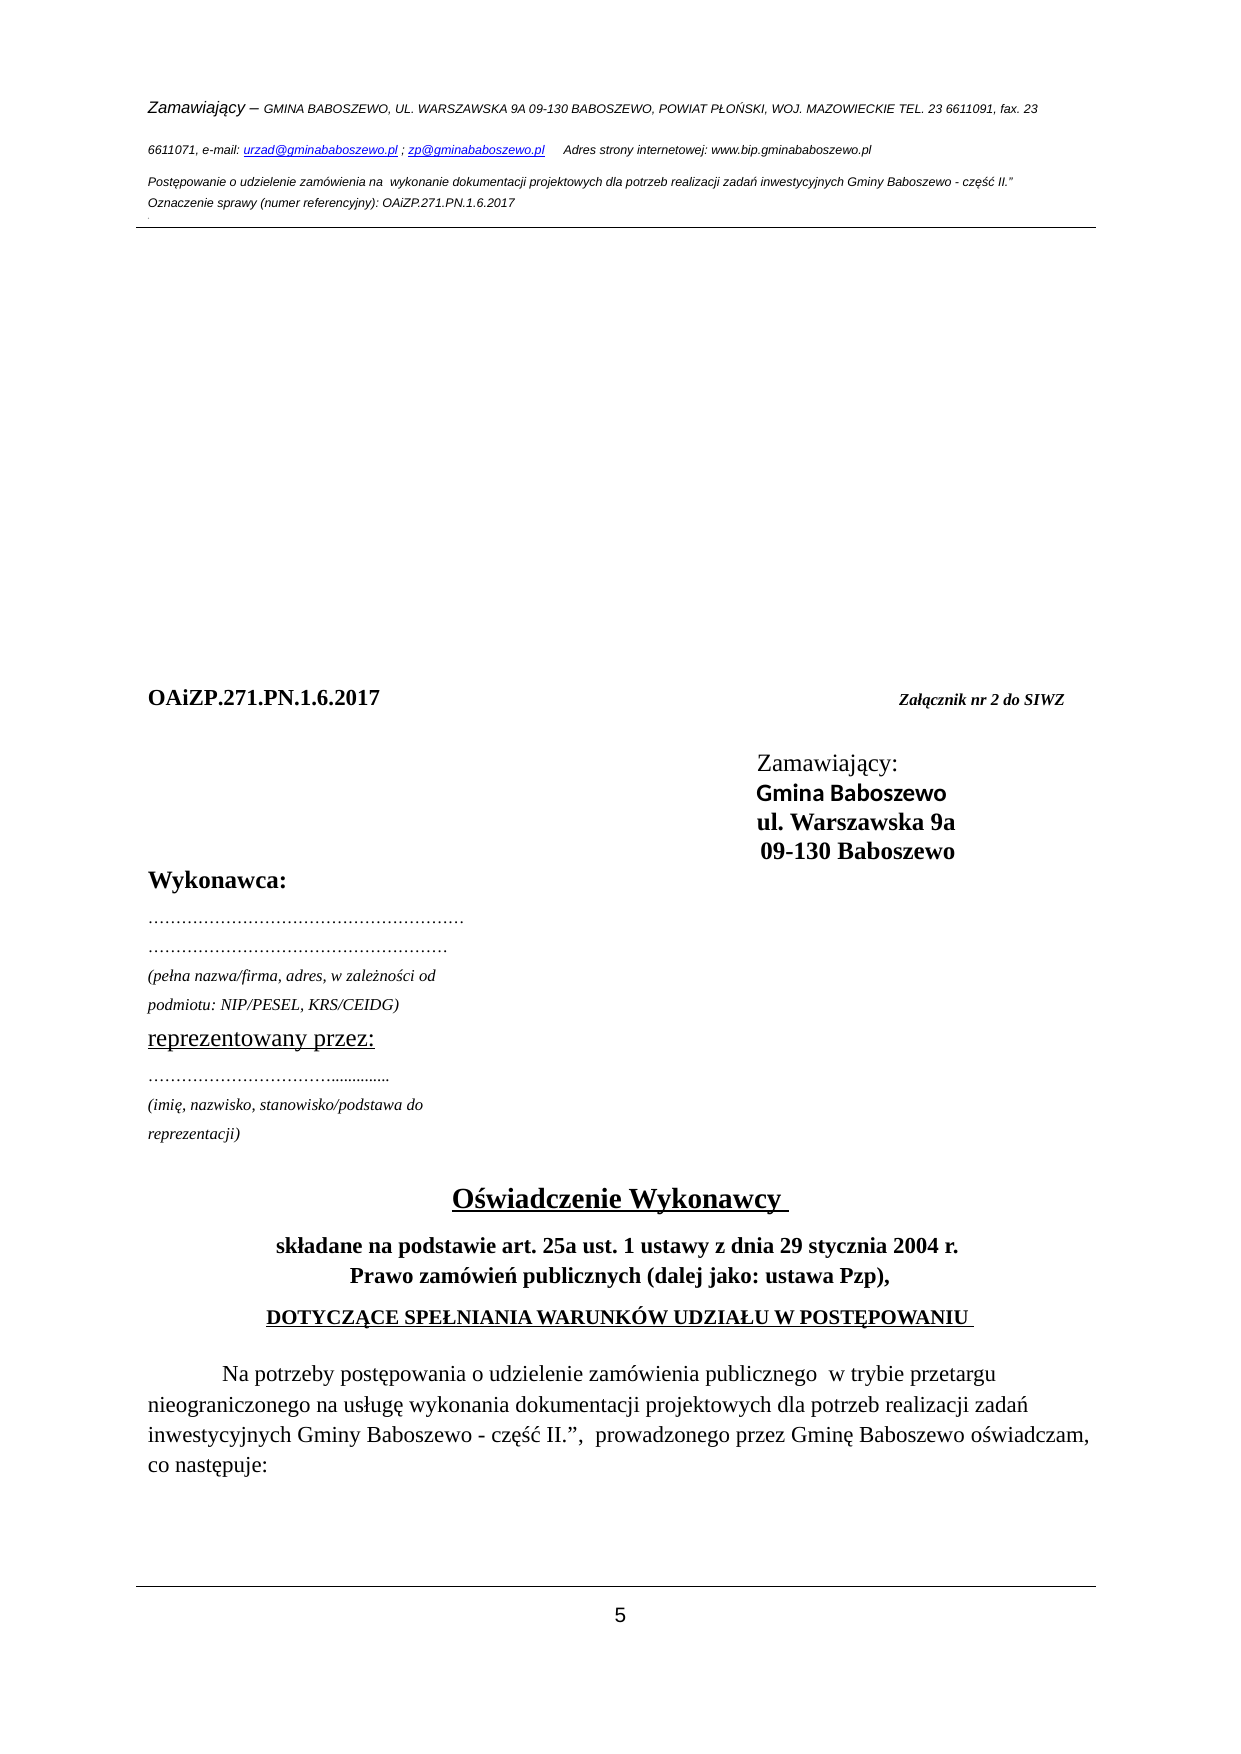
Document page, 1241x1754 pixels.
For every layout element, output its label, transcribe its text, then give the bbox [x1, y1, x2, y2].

text (imię, nazwisko, stanowisko/podstawa do reprezentacji) [148, 1095, 472, 1143]
text składane na podstawie art. 25a ust. 1 ustawy z dnia 29 stycznia 2004 r. [148, 1232, 1092, 1259]
text OAiZP.271.PN.1.6.2017 Załącznik nr 2 do SIWZ [148, 683, 1092, 710]
text …………………………….............. [148, 1066, 472, 1085]
text 09-130 Baboszewo [148, 836, 1092, 865]
text Oświadczenie Wykonawcy [148, 1181, 1092, 1215]
text Wykonawca: [148, 865, 1092, 894]
text reprezentowany przez: [148, 1023, 1092, 1052]
text Na potrzeby postępowania o udzielenie zamówienia publicznego w trybie przetargu nieograniczonego na usługę wykonania dokumentacji projektowych dla potrzeb realizacji zadań inwestycyjnych Gminy Baboszewo - część II.”, prowadzonego przez Gminę Baboszewo oświadczam, co następuje: [148, 1360, 1092, 1477]
text ………………………………………………………………………………………………… [148, 908, 472, 956]
text DOTYCZĄCE SPEŁNIANIA WARUNKÓW UDZIAŁU W POSTĘPOWANIU [148, 1305, 1092, 1357]
text Zamawiający: Gmina Baboszewo ul. Warszawska 9a [694, 748, 1092, 836]
text (pełna nazwa/firma, adres, w zależności od podmiotu: NIP/PESEL, KRS/CEIDG) [148, 966, 472, 1013]
text Prawo zamówień publicznych (dalej jako: ustawa Pzp), [148, 1262, 1092, 1289]
